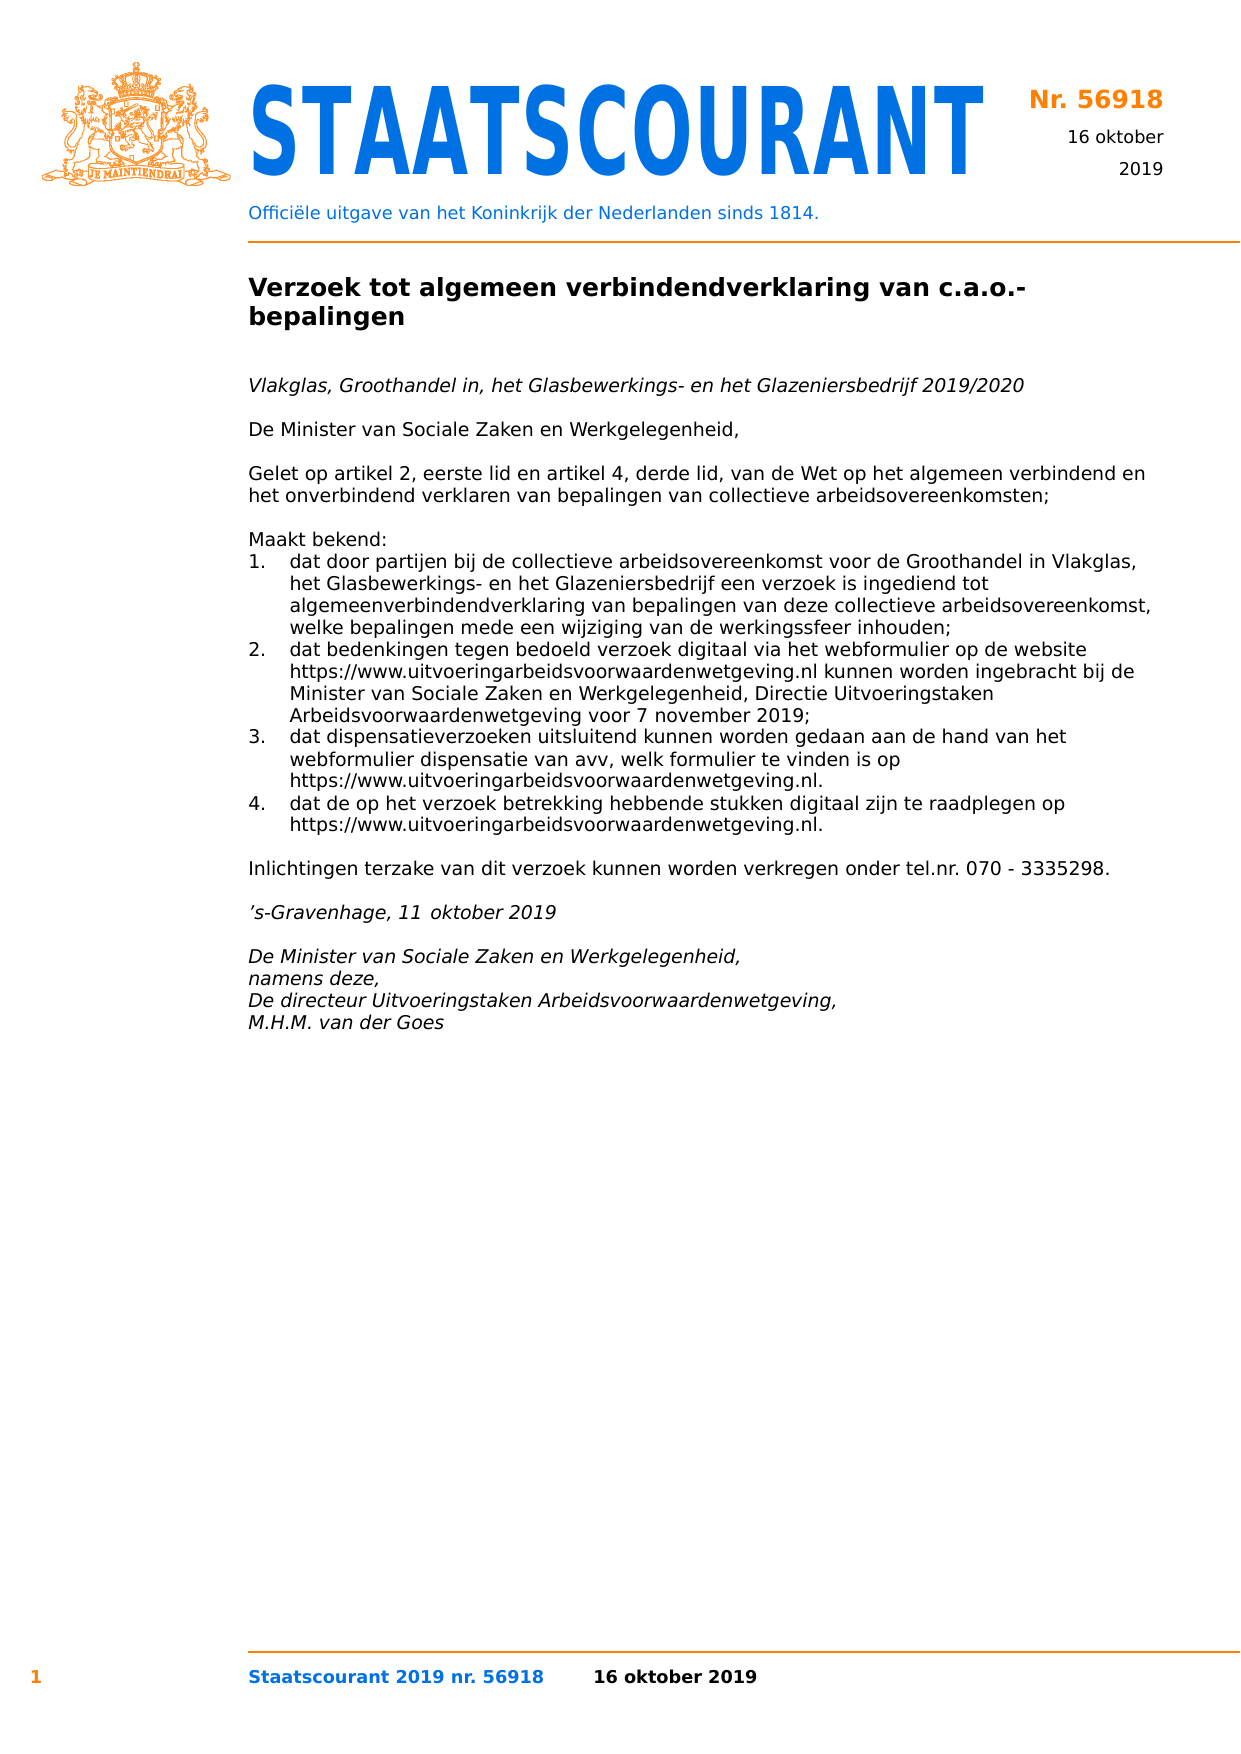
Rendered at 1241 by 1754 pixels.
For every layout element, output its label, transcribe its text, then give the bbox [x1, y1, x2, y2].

text Vlakglas, Groothandel in, het Glasbewerkings- en het Glazeniersbedrijf 2019/2020 [248, 375, 1163, 397]
text ’s-Gravenhage, 11 oktober 2019 [248, 902, 1163, 924]
picture [41, 62, 231, 186]
table_header Nr. 56918 [998, 62, 1240, 121]
text 3. dat dispensatieverzoeken uitsluitend kunnen worden gedaan aan de hand van het webformulier dispensatie van avv, welk formulier te vinden is op https://www.uitvoeringarbeidsvoorwaardenwetgeving.nl. [248, 726, 1163, 792]
text Gelet op artikel 2, eerste lid en artikel 4, derde lid, van de Wet op het algemeen verbindend en het onverbindend verklaren van bepalingen van collectieve arbeidsovereenkomsten; [248, 463, 1163, 507]
text 2. dat bedenkingen tegen bedoeld verzoek digitaal via het webformulier op de website https://www.uitvoeringarbeidsvoorwaardenwetgeving.nl kunnen worden ingebracht bij de Minister van Sociale Zaken en Werkgelegenheid, Directie Uitvoeringstaken Arbeidsvoorwaardenwetgeving voor 7 november 2019; [248, 638, 1163, 726]
text Inlichtingen terzake van dit verzoek kunnen worden verkregen onder tel.nr. 070 - 3335298. [248, 858, 1163, 880]
table_header [25, 62, 248, 241]
text Maakt bekend: [248, 529, 1163, 551]
subtitle Verzoek tot algemeen verbindendverklaring van c.a.o.-bepalingen [248, 273, 1163, 331]
table_cell 16 oktober [998, 121, 1240, 153]
table_header STAATSCOURANT [248, 62, 998, 203]
text 4. dat de op het verzoek betrekking hebbende stukken digitaal zijn te raadplegen op https://www.uitvoeringarbeidsvoorwaardenwetgeving.nl. [248, 792, 1163, 836]
text 1. dat door partijen bij de collectieve arbeidsovereenkomst voor de Groothandel in Vlakglas, het Glasbewerkings- en het Glazeniersbedrijf een verzoek is ingediend tot algemeenverbindendverklaring van bepalingen van deze collectieve arbeidsovereenkomst, welke bepalingen mede een wijziging van de werkingssfeer inhouden; [248, 551, 1163, 638]
text De Minister van Sociale Zaken en Werkgelegenheid, namens deze, De directeur Uitvoeringstaken Arbeidsvoorwaardenwetgeving, M.H.M. van der Goes [248, 946, 1163, 1034]
text De Minister van Sociale Zaken en Werkgelegenheid, [248, 419, 1163, 441]
table_cell Officiële uitgave van het Koninkrijk der Nederlanden sinds 1814. [248, 203, 1240, 241]
table_cell 2019 [998, 153, 1240, 203]
